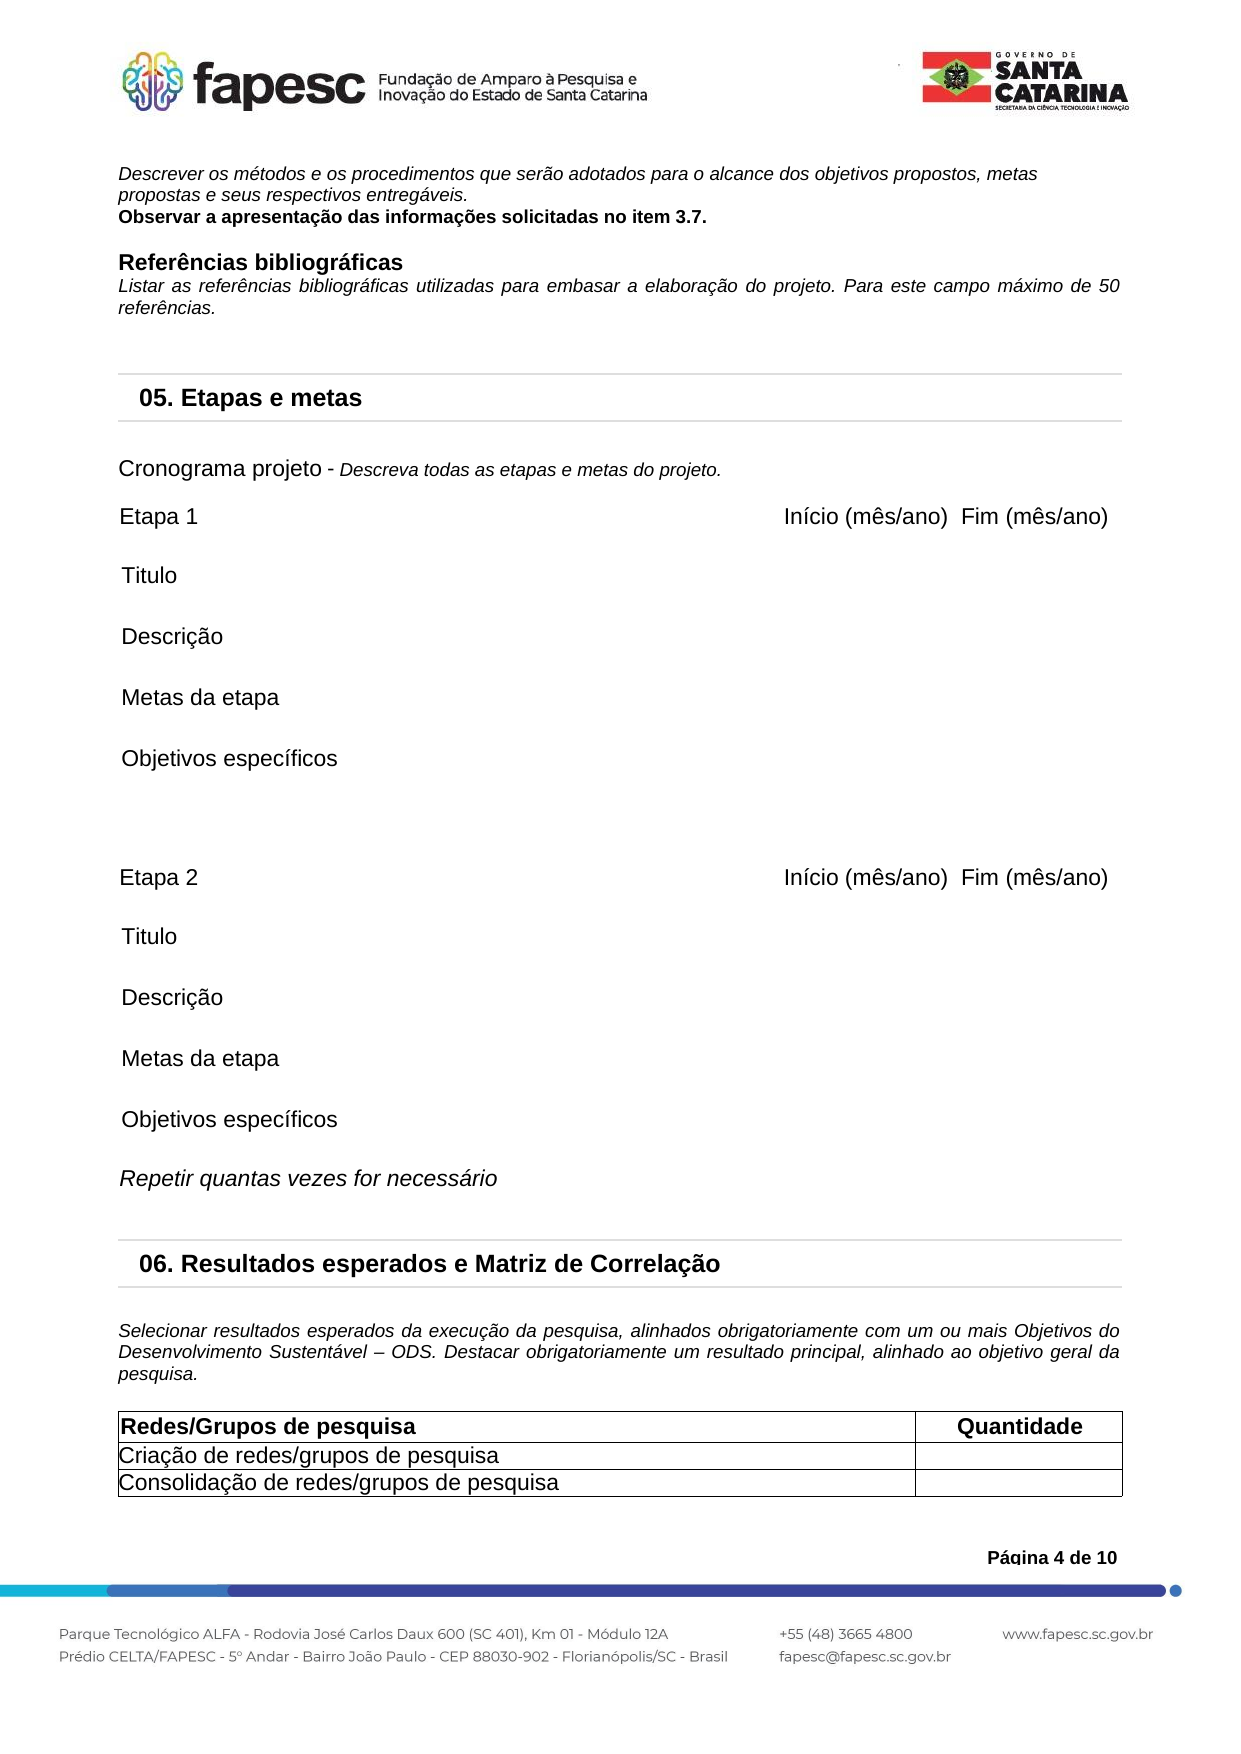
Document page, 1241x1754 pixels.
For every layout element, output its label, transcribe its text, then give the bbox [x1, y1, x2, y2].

table_header Quantidade [916, 1412, 1122, 1442]
text Cronograma projeto - Descreva todas as etapas e metas do projeto. [118, 454, 1122, 482]
table_header Fim (mês/ano) [960, 864, 1122, 921]
table_header Redes/Grupos de pesquisa [119, 1412, 915, 1442]
table_cell Consolidação de redes/grupos de pesquisa [119, 1470, 915, 1496]
text Selecionar resultados esperados da execução da pesquisa, alinhados obrigatoriamente com um ou mais Objetivos do Desenvolvimento Sustentável – ODS. Destacar obrigatoriamente um resultado principal, alinhado ao objetivo geral da pesquisa. [118, 1320, 1122, 1411]
text Listar as referências bibliográficas utilizadas para embasar a elaboração do projeto. Para este campo máximo de 50 referências. [118, 275, 1122, 318]
table_cell Criação de redes/grupos de pesquisa [119, 1443, 915, 1469]
table_cell Titulo Descrição Metas da etapa Objetivos específicos Repetir quantas vezes for necessário [118, 921, 1122, 1212]
table_cell Titulo Descrição Metas da etapa Objetivos específicos [118, 560, 1122, 821]
table_header Fim (mês/ano) [960, 503, 1122, 560]
text Descrever os métodos e os procedimentos que serão adotados para o alcance dos objetivos propostos, metas propostas e seus respectivos entregáveis. [118, 162, 1122, 206]
text Referências bibliográficas [118, 249, 1122, 275]
table_cell [916, 1470, 1122, 1496]
table_cell [916, 1443, 1122, 1469]
text 05. Etapas e metas [118, 375, 1122, 420]
table_header Início (mês/ano) [783, 503, 960, 560]
text 06. Resultados esperados e Matriz de Correlação [118, 1241, 1122, 1286]
table_header Etapa 1 [118, 503, 783, 560]
text Observar a apresentação das informações solicitadas no item 3.7. [118, 206, 1122, 227]
table_header Etapa 2 [118, 864, 783, 921]
table_header Início (mês/ano) [783, 864, 960, 921]
